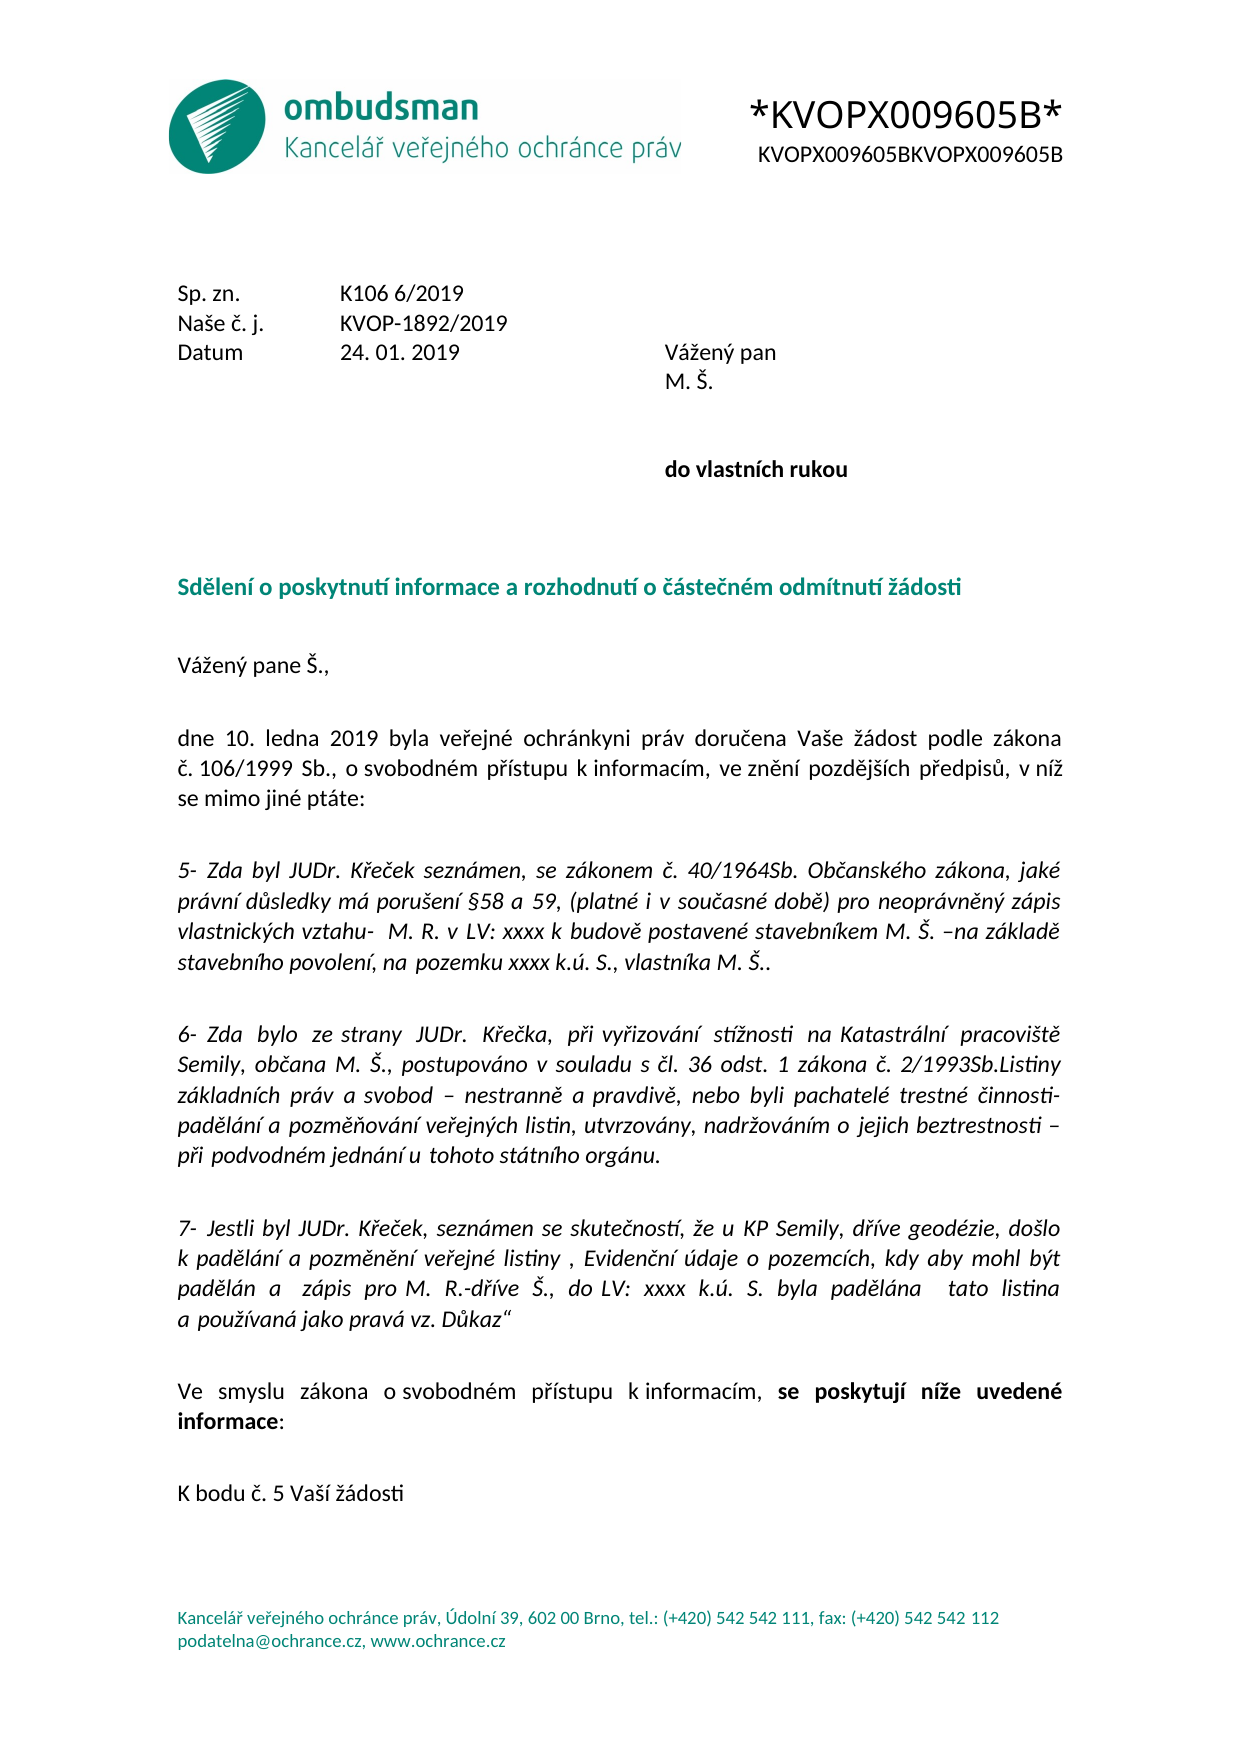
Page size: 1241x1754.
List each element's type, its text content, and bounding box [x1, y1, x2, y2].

text K bodu č. 5 Vaší žádosti [177, 1478, 1063, 1508]
table_header Vážený pan M. Š. do vlastních rukou [665, 220, 1085, 513]
text 7- Jestli byl JUDr. Křeček, seznámen se skutečností, že u KP Semily, dříve geodézie, došlo k padělání a pozměnění veřejné listiny , Evidenční údaje o pozemcích, kdy aby mohl být padělán a zápis pro M. R.-dříve Š., do LV: xxxx k.ú. S. byla padělána tato listina a používaná jako pravá vz. Důkaz“ [177, 1213, 1063, 1333]
text Vážený pane Š., [177, 651, 1063, 680]
text 5- Zda byl JUDr. Křeček seznámen, se zákonem č. 40/1964Sb. Občanského zákona, jaké právní důsledky má porušení §58 a 59, (platné i v současné době) pro neoprávněný zápis vlastnických vztahu- M. R. v LV: xxxx k budově postavené stavebníkem M. Š. –na základě stavebního povolení, na pozemku xxxx k.ú. S., vlastníka M. Š.. [177, 856, 1063, 976]
table_header Sp. zn. Naše č. j. Datum [177, 220, 340, 513]
text Ve smyslu zákona o svobodném přístupu k informacím, se poskytují níže uvedené informace: [177, 1376, 1063, 1436]
text 6- Zda bylo ze strany JUDr. Křečka, při vyřizování stížnosti na Katastrální pracoviště Semily, občana M. Š., postupováno v souladu s čl. 36 odst. 1 zákona č. 2/1993Sb.Listiny základních práv a svobod – nestranně a pravdivě, nebo byli pachatelé trestné činnosti-padělání a pozměňování veřejných listin, utvrzovány, nadržováním o jejich beztrestnosti – při podvodném jednání u tohoto státního orgánu. [177, 1019, 1063, 1170]
text dne 10. ledna 2019 byla veřejné ochránkyni práv doručena Vaše žádost podle zákona č. 106/1999 Sb., o svobodném přístupu k informacím, ve znění pozdějších předpisů, v níž se mimo jiné ptáte: [177, 723, 1063, 813]
table_header K106 6/2019 KVOP-1892/2019 24. 01. 2019 [340, 220, 664, 513]
subtitle Sdělení o poskytnutí informace a rozhodnutí o částečném odmítnutí žádosti [177, 571, 1063, 602]
